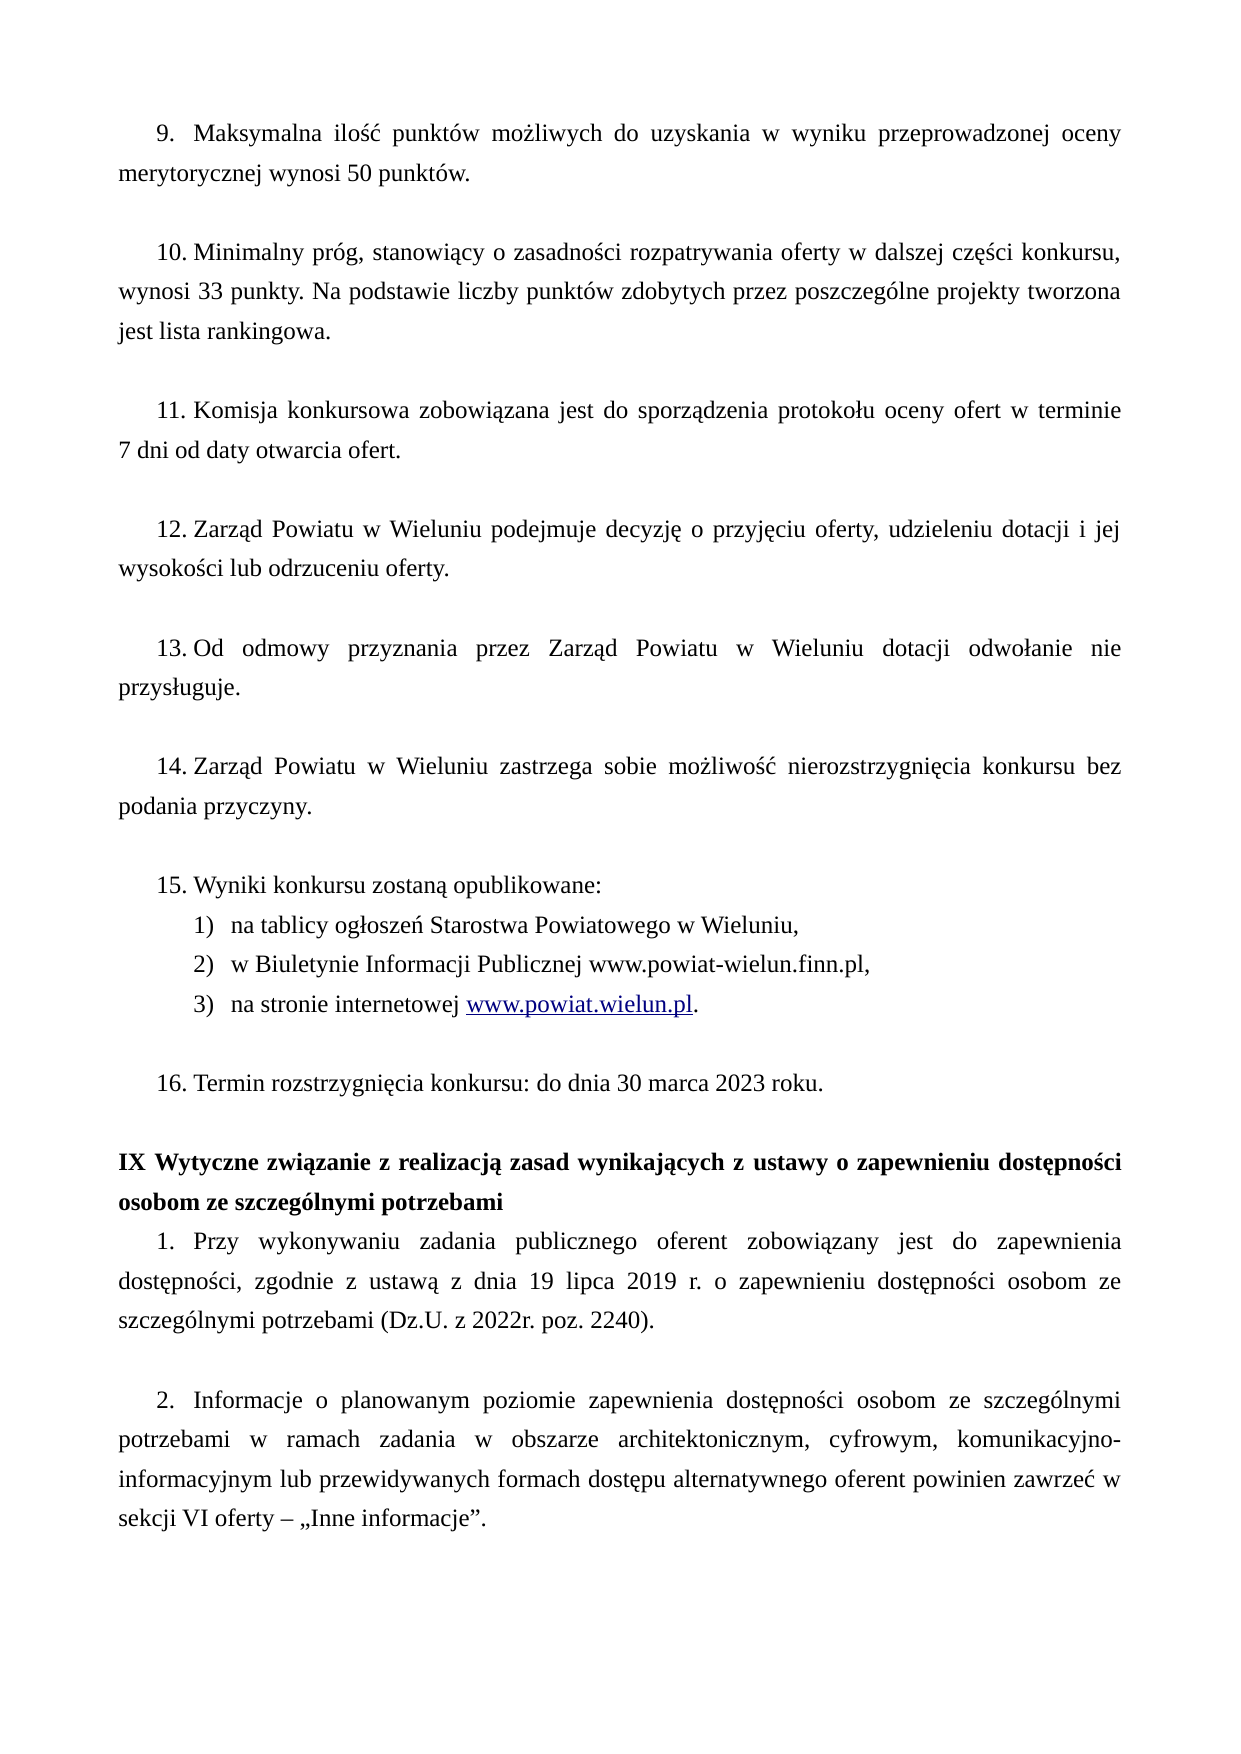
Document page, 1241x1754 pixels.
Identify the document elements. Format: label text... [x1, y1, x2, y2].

list Od odmowy przyznania przez Zarząd Powiatu w Wieluniu dotacji odwołanie nie przysługuje. [118, 633, 1122, 701]
list Maksymalna ilość punktów możliwych do uzyskania w wyniku przeprowadzonej oceny merytorycznej wynosi 50 punktów. [118, 118, 1122, 186]
list Zarząd Powiatu w Wieluniu zastrzega sobie możliwość nierozstrzygnięcia konkursu bez podania przyczyny. [118, 751, 1122, 820]
list Wyniki konkursu zostaną opublikowane: [118, 870, 1122, 899]
list na tablicy ogłoszeń Starostwa Powiatowego w Wieluniu, [193, 910, 1122, 938]
list Zarząd Powiatu w Wieluniu podejmuje decyzję o przyjęciu oferty, udzieleniu dotacji i jej wysokości lub odrzuceniu oferty. [118, 514, 1122, 582]
list na stronie internetowej www.powiat.wielun.pl. [193, 989, 1122, 1018]
list w Biuletynie Informacji Publicznej www.powiat-wielun.finn.pl, [193, 949, 1122, 978]
list IX Wytyczne związanie z realizacją zasad wynikających z ustawy o zapewnieniu dostępności osobom ze szczególnymi potrzebami [118, 1147, 1122, 1216]
list Minimalny próg, stanowiący o zasadności rozpatrywania oferty w dalszej części konkursu, wynosi 33 punkty. Na podstawie liczby punktów zdobytych przez poszczególne projekty tworzona jest lista rankingowa. [118, 237, 1122, 345]
list Komisja konkursowa zobowiązana jest do sporządzenia protokołu oceny ofert w terminie 7 dni od daty otwarcia ofert. [118, 395, 1122, 463]
list Informacje o planowanym poziomie zapewnienia dostępności osobom ze szczególnymi potrzebami w ramach zadania w obszarze architektonicznym, cyfrowym, komunikacyjno-informacyjnym lub przewidywanych formach dostępu alternatywnego oferent powinien zawrzeć w sekcji VI oferty – „Inne informacje”. [118, 1385, 1122, 1532]
list Termin rozstrzygnięcia konkursu: do dnia 30 marca 2023 roku. [118, 1068, 1122, 1097]
list Przy wykonywaniu zadania publicznego oferent zobowiązany jest do zapewnienia dostępności, zgodnie z ustawą z dnia 19 lipca 2019 r. o zapewnieniu dostępności osobom ze szczególnymi potrzebami (Dz.U. z 2022r. poz. 2240). [118, 1226, 1122, 1334]
